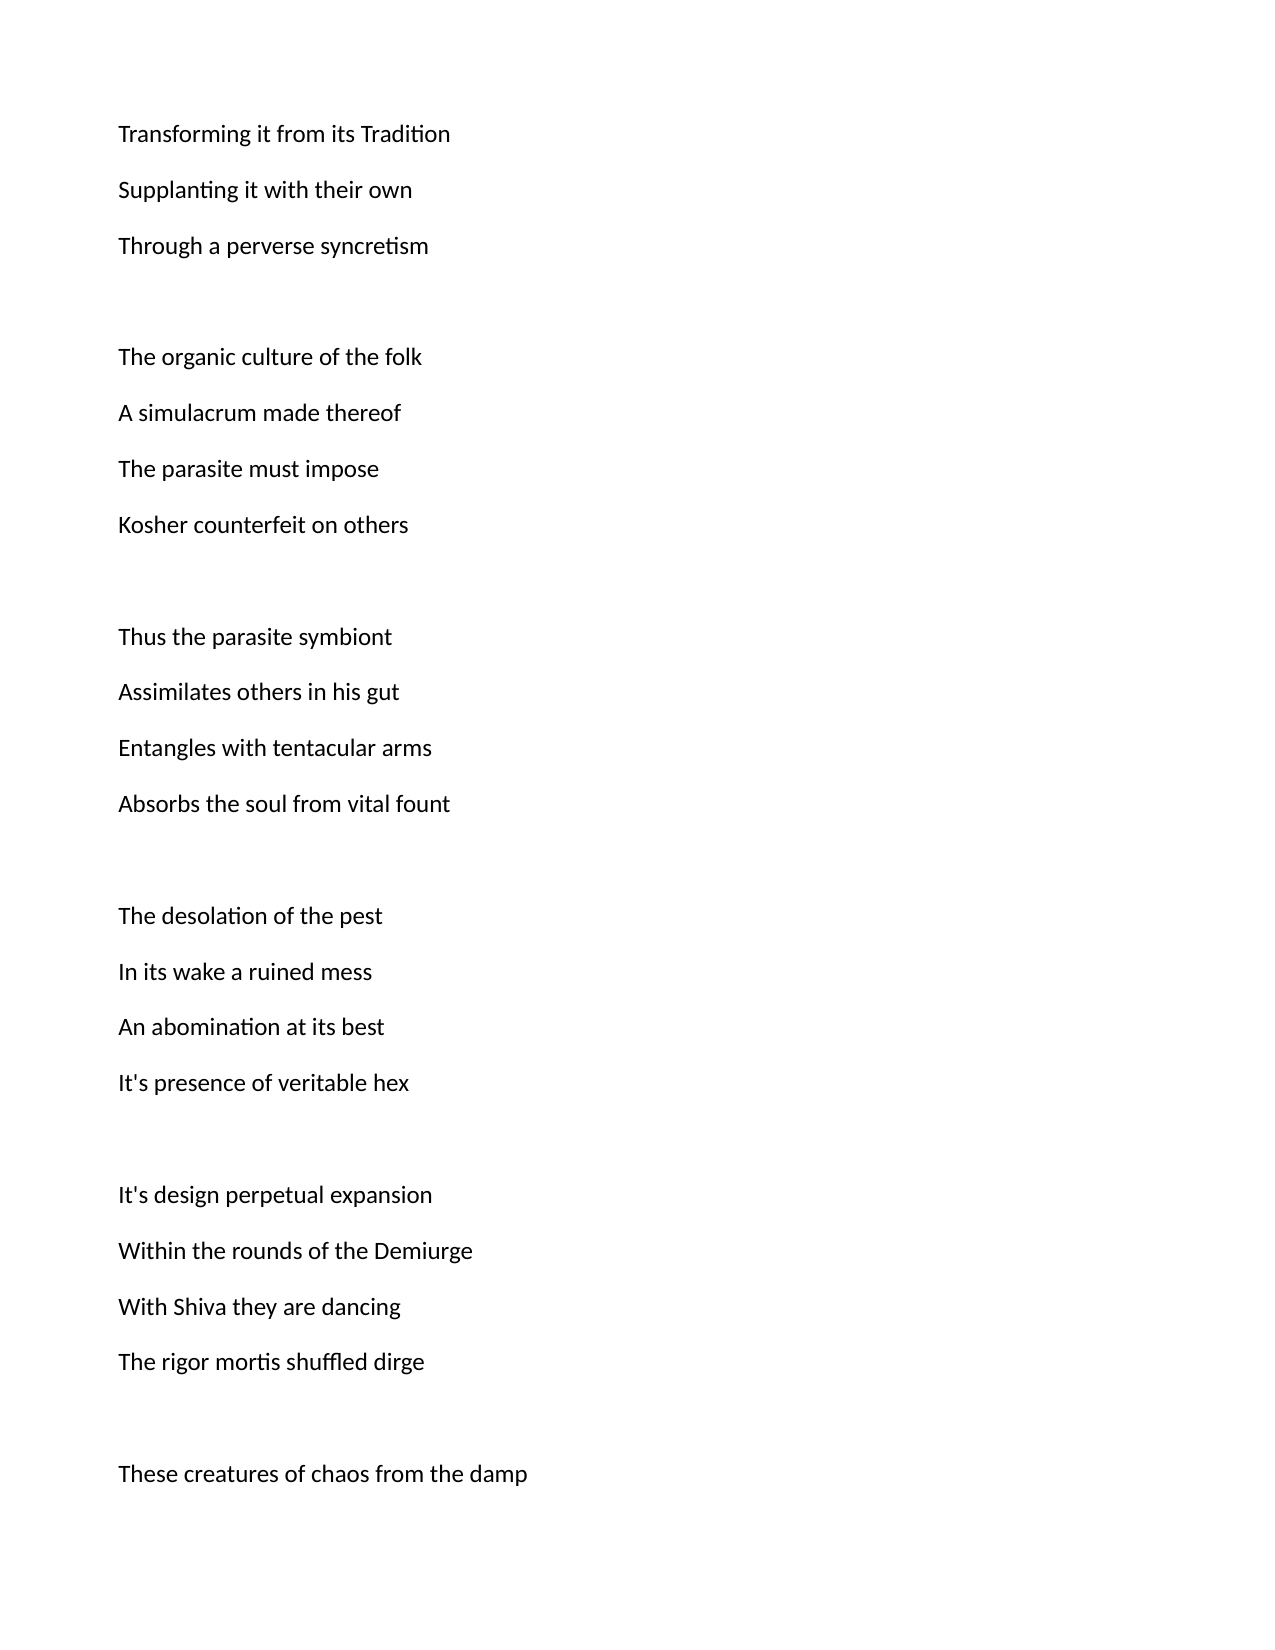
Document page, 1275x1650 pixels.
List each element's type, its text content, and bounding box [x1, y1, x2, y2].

text Through a perverse syncretism [118, 230, 1157, 260]
text These creatures of chaos from the damp [118, 1458, 1157, 1489]
text Supplanting it with their own [118, 174, 1157, 204]
text Absorbs the soul from vital fount [118, 788, 1157, 819]
text An abomination at its best [118, 1011, 1157, 1042]
text A simulacrum made thereof [118, 397, 1157, 428]
text Kosher counterfeit on others [118, 509, 1157, 539]
text Thus the parasite symbiont [118, 621, 1157, 651]
text The rigor mortis shuffled dirge [118, 1346, 1157, 1377]
text The desolation of the pest [118, 900, 1157, 930]
text In its wake a ruined mess [118, 956, 1157, 986]
text Transforming it from its Tradition [118, 118, 1157, 149]
text Assimilates others in his gut [118, 676, 1157, 707]
text Within the rounds of the Demiurge [118, 1235, 1157, 1265]
text The parasite must impose [118, 453, 1157, 484]
text Entangles with tentacular arms [118, 732, 1157, 763]
text It's design perpetual expansion [118, 1179, 1157, 1209]
text With Shiva they are dancing [118, 1291, 1157, 1321]
text It's presence of veritable hex [118, 1067, 1157, 1098]
text The organic culture of the folk [118, 341, 1157, 372]
